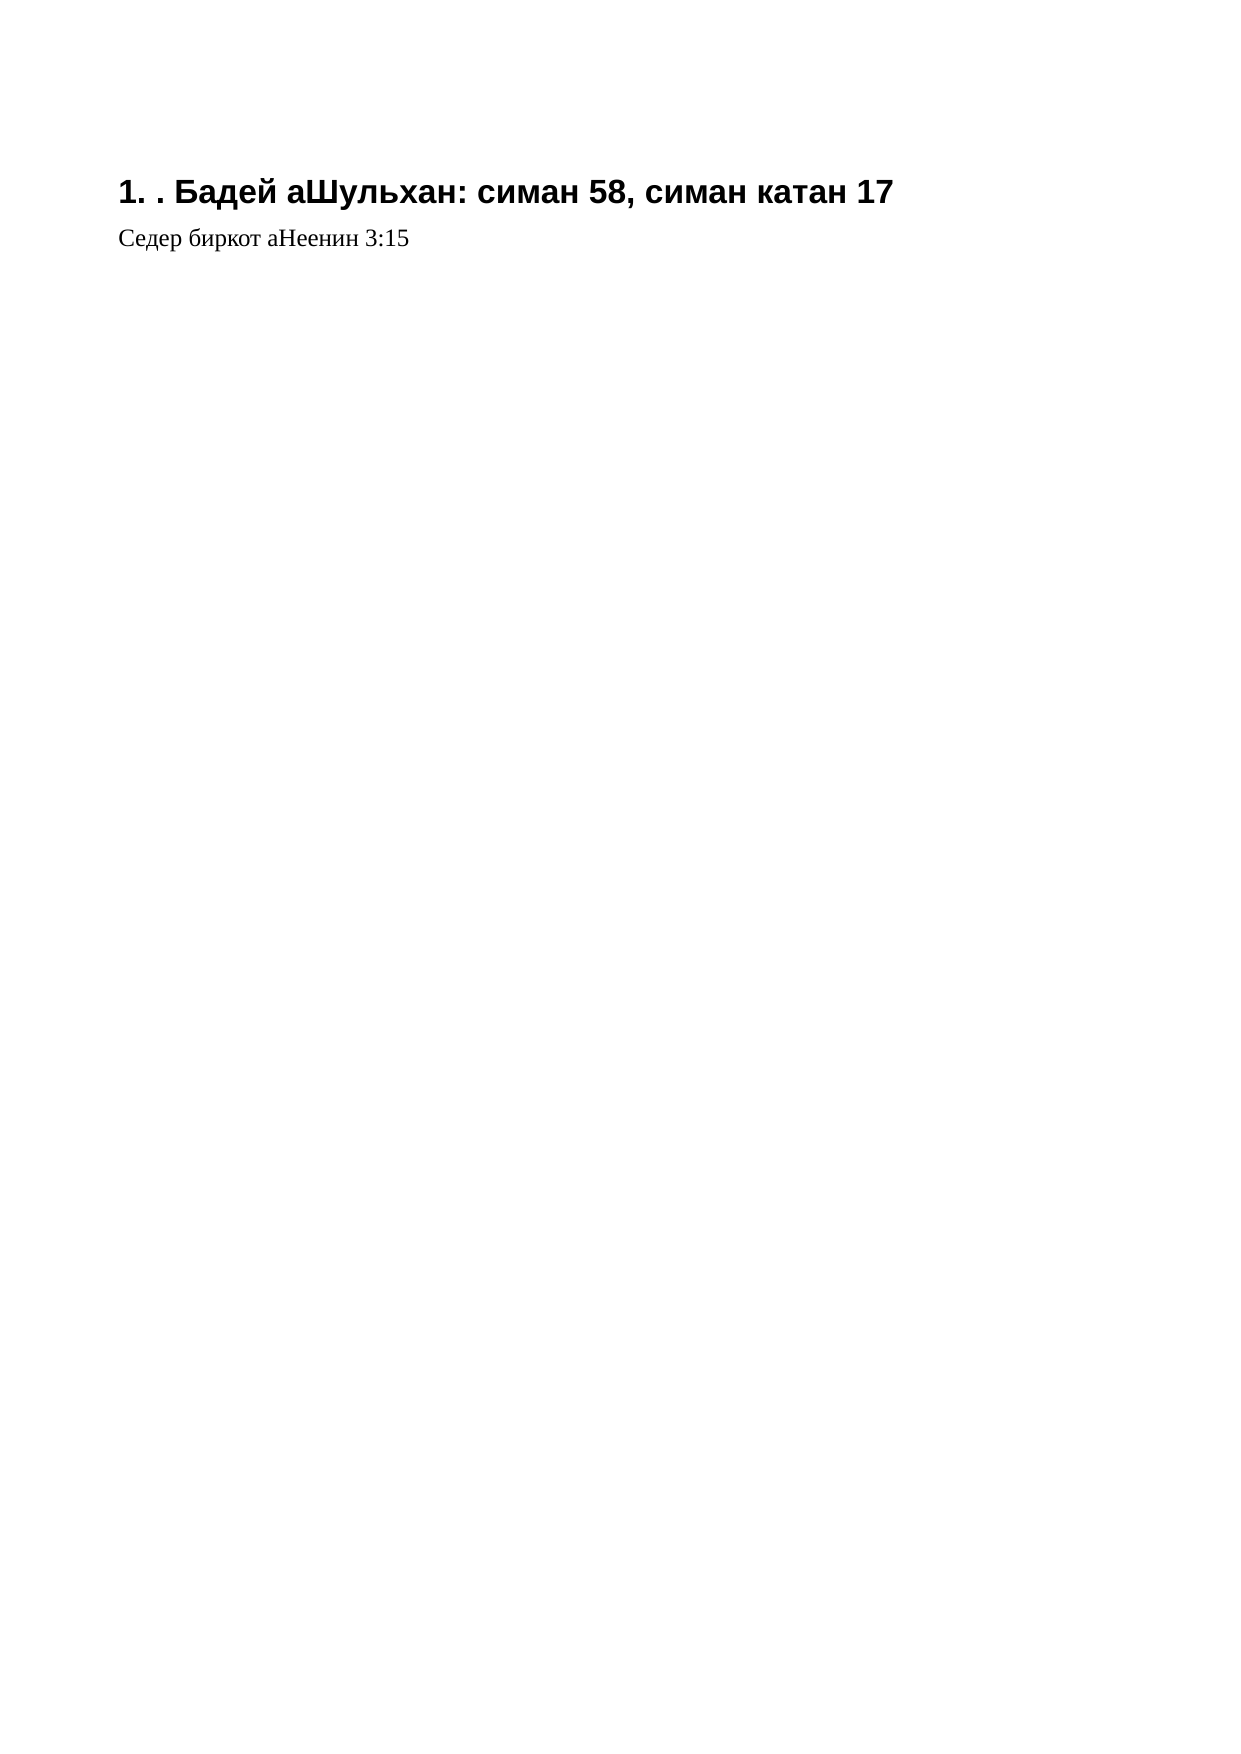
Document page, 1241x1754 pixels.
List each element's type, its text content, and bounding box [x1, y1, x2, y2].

subtitle . Бадей аШульхан: симан 58, симан катан 17 [118, 147, 1122, 176]
text Седер биркот аНеенин 3:15 [118, 176, 1122, 204]
